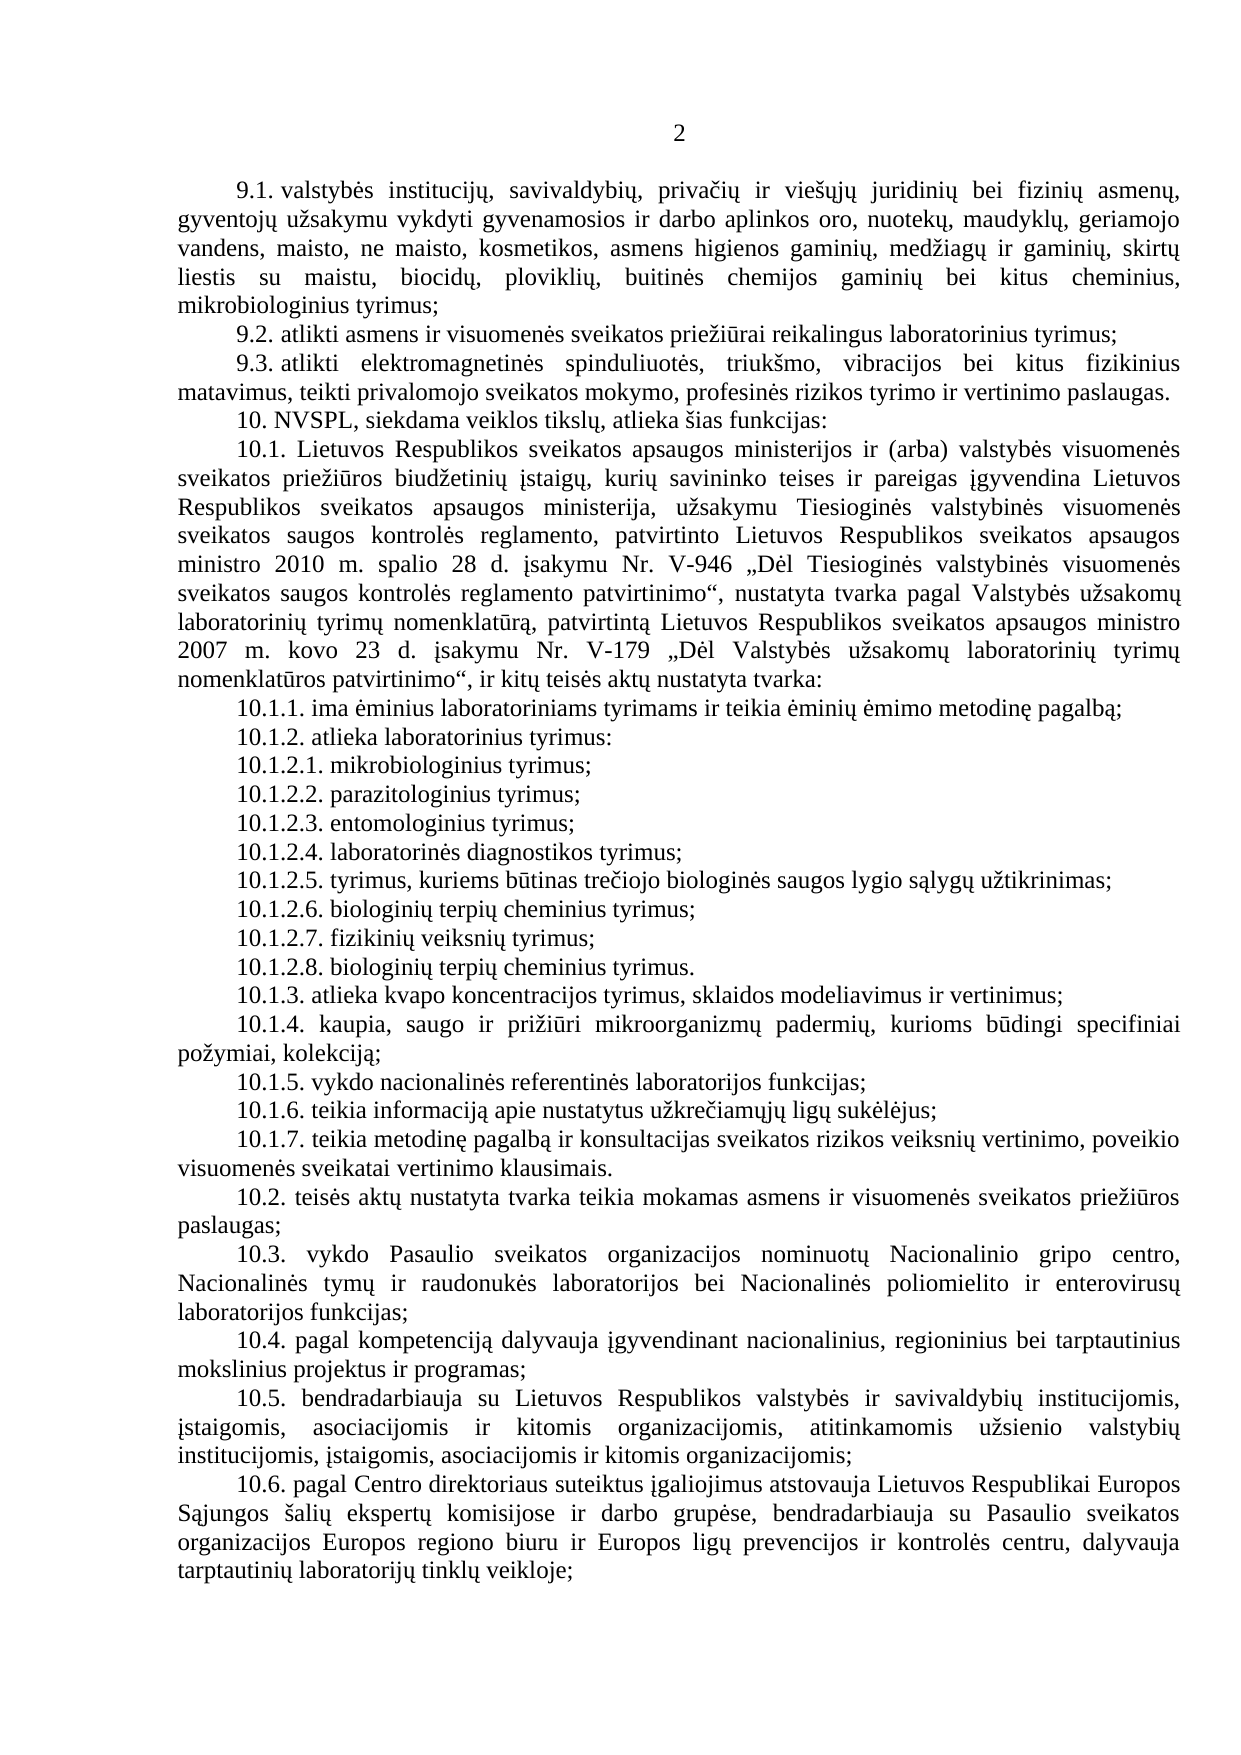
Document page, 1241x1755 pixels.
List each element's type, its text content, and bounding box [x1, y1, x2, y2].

text 10.1.7. teikia metodinę pagalbą ir konsultacijas sveikatos rizikos veiksnių vertinimo, poveikio visuomenės sveikatai vertinimo klausimais. [177, 1124, 1181, 1182]
text 9.1. valstybės institucijų, savivaldybių, privačių ir viešųjų juridinių bei fizinių asmenų, gyventojų užsakymu vykdyti gyvenamosios ir darbo aplinkos oro, nuotekų, maudyklų, geriamojo vandens, maisto, ne maisto, kosmetikos, asmens higienos gaminių, medžiagų ir gaminių, skirtų liestis su maistu, biocidų, ploviklių, buitinės chemijos gaminių bei kitus cheminius, mikrobiologinius tyrimus; [177, 176, 1181, 319]
text 10.1.2.8. biologinių terpių cheminius tyrimus. [177, 952, 1181, 981]
text 10.1.1. ima ėminius laboratoriniams tyrimams ir teikia ėminių ėmimo metodinę pagalbą; [177, 693, 1181, 722]
text 10.1.2.3. entomologinius tyrimus; [177, 808, 1181, 837]
text 10.3. vykdo Pasaulio sveikatos organizacijos nominuotų Nacionalinio gripo centro, Nacionalinės tymų ir raudonukės laboratorijos bei Nacionalinės poliomielito ir enterovirusų laboratorijos funkcijas; [177, 1239, 1181, 1326]
text 10.2. teisės aktų nustatyta tvarka teikia mokamas asmens ir visuomenės sveikatos priežiūros paslaugas; [177, 1182, 1181, 1239]
text 10.5. bendradarbiauja su Lietuvos Respublikos valstybės ir savivaldybių institucijomis, įstaigomis, asociacijomis ir kitomis organizacijomis, atitinkamomis užsienio valstybių institucijomis, įstaigomis, asociacijomis ir kitomis organizacijomis; [177, 1383, 1181, 1469]
text 10.1.3. atlieka kvapo koncentracijos tyrimus, sklaidos modeliavimus ir vertinimus; [177, 981, 1181, 1009]
text 10.1.2.4. laboratorinės diagnostikos tyrimus; [177, 837, 1181, 866]
text 9.3. atlikti elektromagnetinės spinduliuotės, triukšmo, vibracijos bei kitus fizikinius matavimus, teikti privalomojo sveikatos mokymo, profesinės rizikos tyrimo ir vertinimo paslaugas. [177, 348, 1181, 406]
text 9.2. atlikti asmens ir visuomenės sveikatos priežiūrai reikalingus laboratorinius tyrimus; [177, 319, 1181, 348]
text 10.1.2. atlieka laboratorinius tyrimus: [177, 722, 1181, 751]
text 10.1.2.5. tyrimus, kuriems būtinas trečiojo biologinės saugos lygio sąlygų užtikrinimas; [177, 866, 1181, 894]
text 10.1.6. teikia informaciją apie nustatytus užkrečiamųjų ligų sukėlėjus; [177, 1096, 1181, 1124]
text 10.1.2.1. mikrobiologinius tyrimus; [177, 751, 1181, 779]
text 10.1.4. kaupia, saugo ir prižiūri mikroorganizmų padermių, kurioms būdingi specifiniai požymiai, kolekciją; [177, 1009, 1181, 1067]
text 10.4. pagal kompetenciją dalyvauja įgyvendinant nacionalinius, regioninius bei tarptautinius mokslinius projektus ir programas; [177, 1326, 1181, 1383]
text 10. NVSPL, siekdama veiklos tikslų, atlieka šias funkcijas: [177, 406, 1181, 434]
text 10.1.2.7. fizikinių veiksnių tyrimus; [177, 923, 1181, 952]
text 10.1.2.6. biologinių terpių cheminius tyrimus; [177, 894, 1181, 923]
text 10.1.5. vykdo nacionalinės referentinės laboratorijos funkcijas; [177, 1067, 1181, 1096]
text 10.1. Lietuvos Respublikos sveikatos apsaugos ministerijos ir (arba) valstybės visuomenės sveikatos priežiūros biudžetinių įstaigų, kurių savininko teises ir pareigas įgyvendina Lietuvos Respublikos sveikatos apsaugos ministerija, užsakymu Tiesioginės valstybinės visuomenės sveikatos saugos kontrolės reglamento, patvirtinto Lietuvos Respublikos sveikatos apsaugos ministro 2010 m. spalio 28 d. įsakymu Nr. V-946 „Dėl Tiesioginės valstybinės visuomenės sveikatos saugos kontrolės reglamento patvirtinimo“, nustatyta tvarka pagal Valstybės užsakomų laboratorinių tyrimų nomenklatūrą, patvirtintą Lietuvos Respublikos sveikatos apsaugos ministro 2007 m. kovo 23 d. įsakymu Nr. V-179 „Dėl Valstybės užsakomų laboratorinių tyrimų nomenklatūros patvirtinimo“, ir kitų teisės aktų nustatyta tvarka: [177, 434, 1181, 693]
text 10.1.2.2. parazitologinius tyrimus; [177, 779, 1181, 808]
text 10.6. pagal Centro direktoriaus suteiktus įgaliojimus atstovauja Lietuvos Respublikai Europos Sąjungos šalių ekspertų komisijose ir darbo grupėse, bendradarbiauja su Pasaulio sveikatos organizacijos Europos regiono biuru ir Europos ligų prevencijos ir kontrolės centru, dalyvauja tarptautinių laboratorijų tinklų veikloje; [177, 1469, 1181, 1584]
